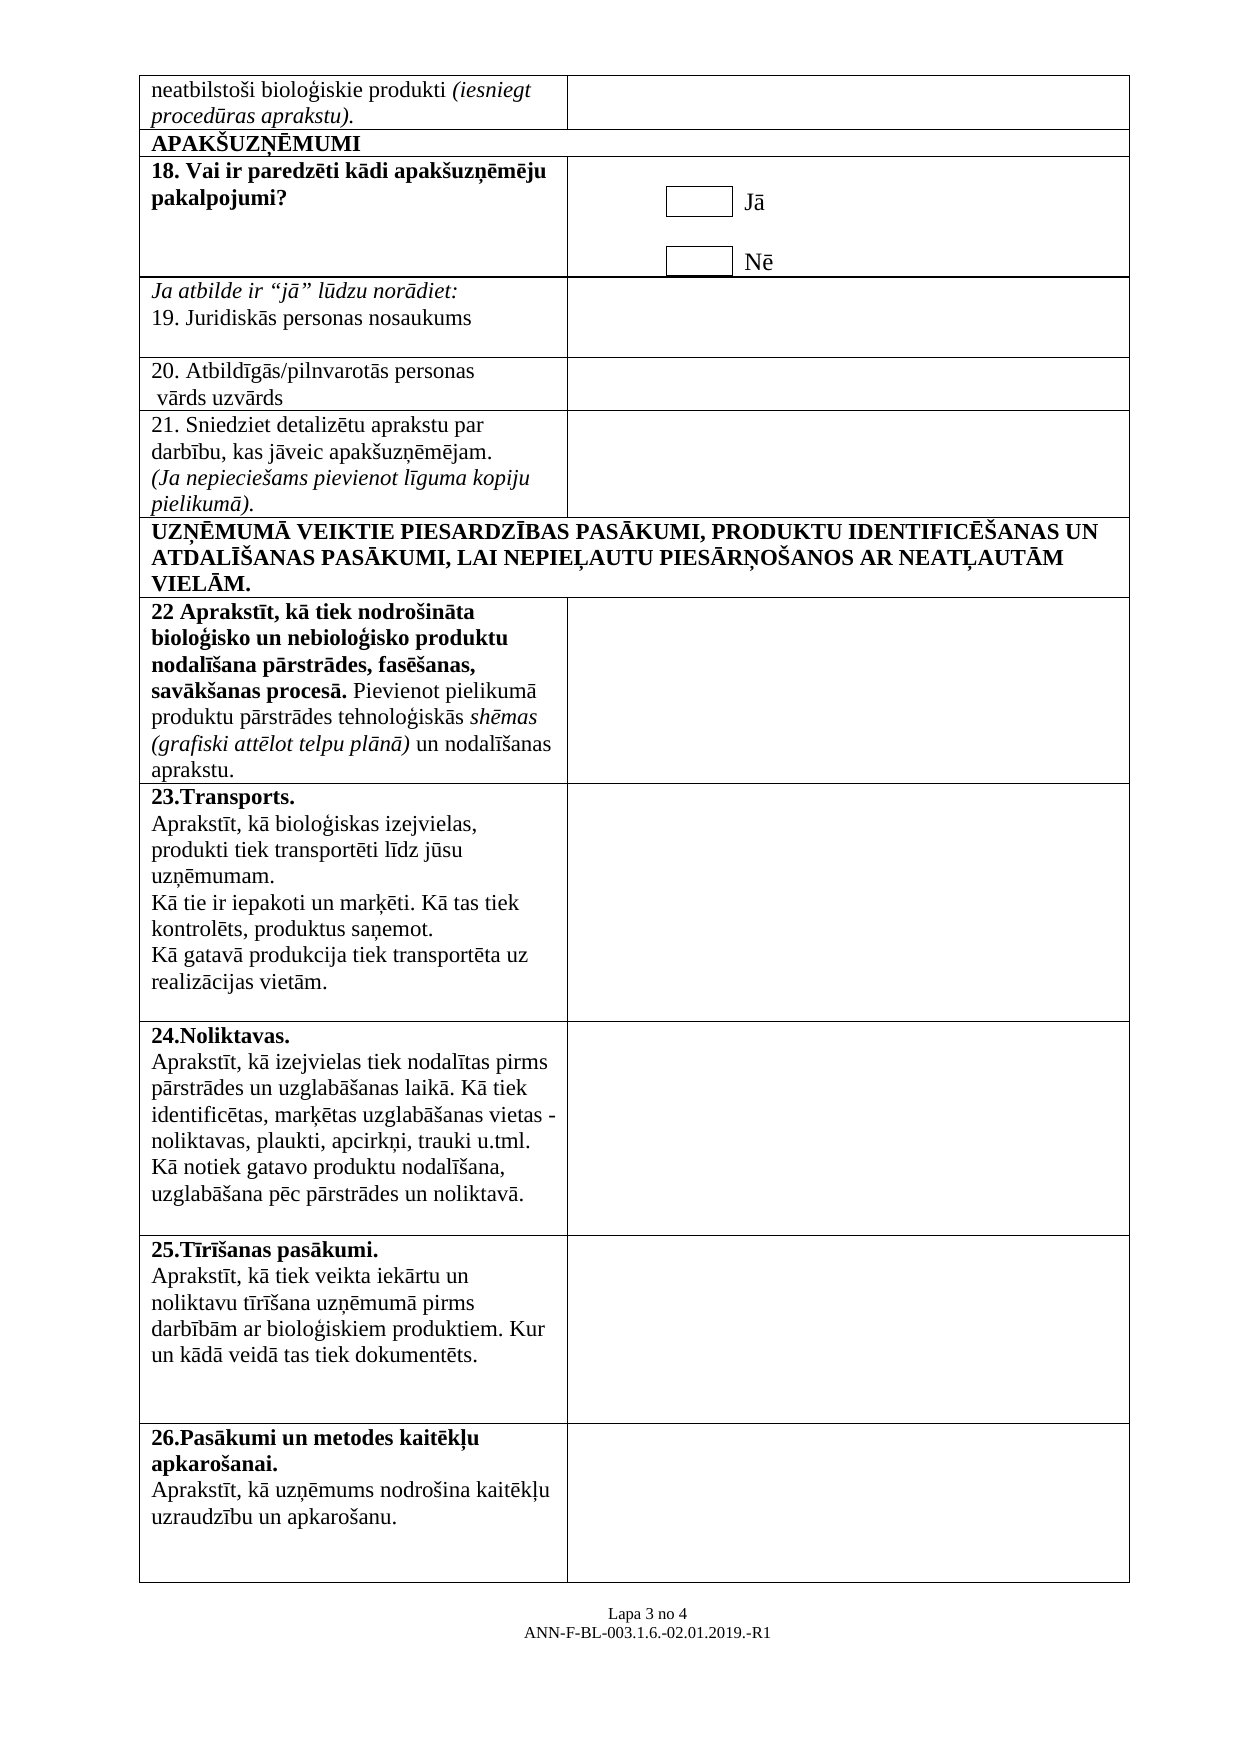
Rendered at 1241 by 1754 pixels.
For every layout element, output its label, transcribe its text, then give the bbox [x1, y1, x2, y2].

table_cell [568, 598, 1129, 782]
table_header [667, 157, 733, 186]
table_cell 18. Vai ir paredzēti kādi apakšuzņēmēju pakalpojumi? [140, 157, 567, 276]
table_header [733, 157, 1117, 186]
table_cell Jā [733, 186, 1117, 216]
table_cell APAKŠUZŅĒMUMI [1118, 130, 1129, 156]
table_cell Nē [733, 246, 1117, 275]
table_cell [667, 217, 733, 246]
table_cell [568, 1424, 1129, 1582]
table_cell [568, 1022, 1129, 1235]
table_cell APAKŠUZŅĒMUMI [140, 130, 151, 156]
table_cell [568, 278, 1129, 357]
table_cell [568, 411, 1129, 517]
table_cell [667, 187, 732, 216]
table_cell [568, 784, 1129, 1021]
table_cell [733, 216, 1117, 246]
table_cell [733, 157, 1129, 276]
table_cell [568, 157, 667, 276]
table_cell [667, 247, 732, 275]
table_cell [568, 1236, 1129, 1423]
table_cell [568, 76, 1129, 129]
table_cell [568, 358, 1129, 410]
